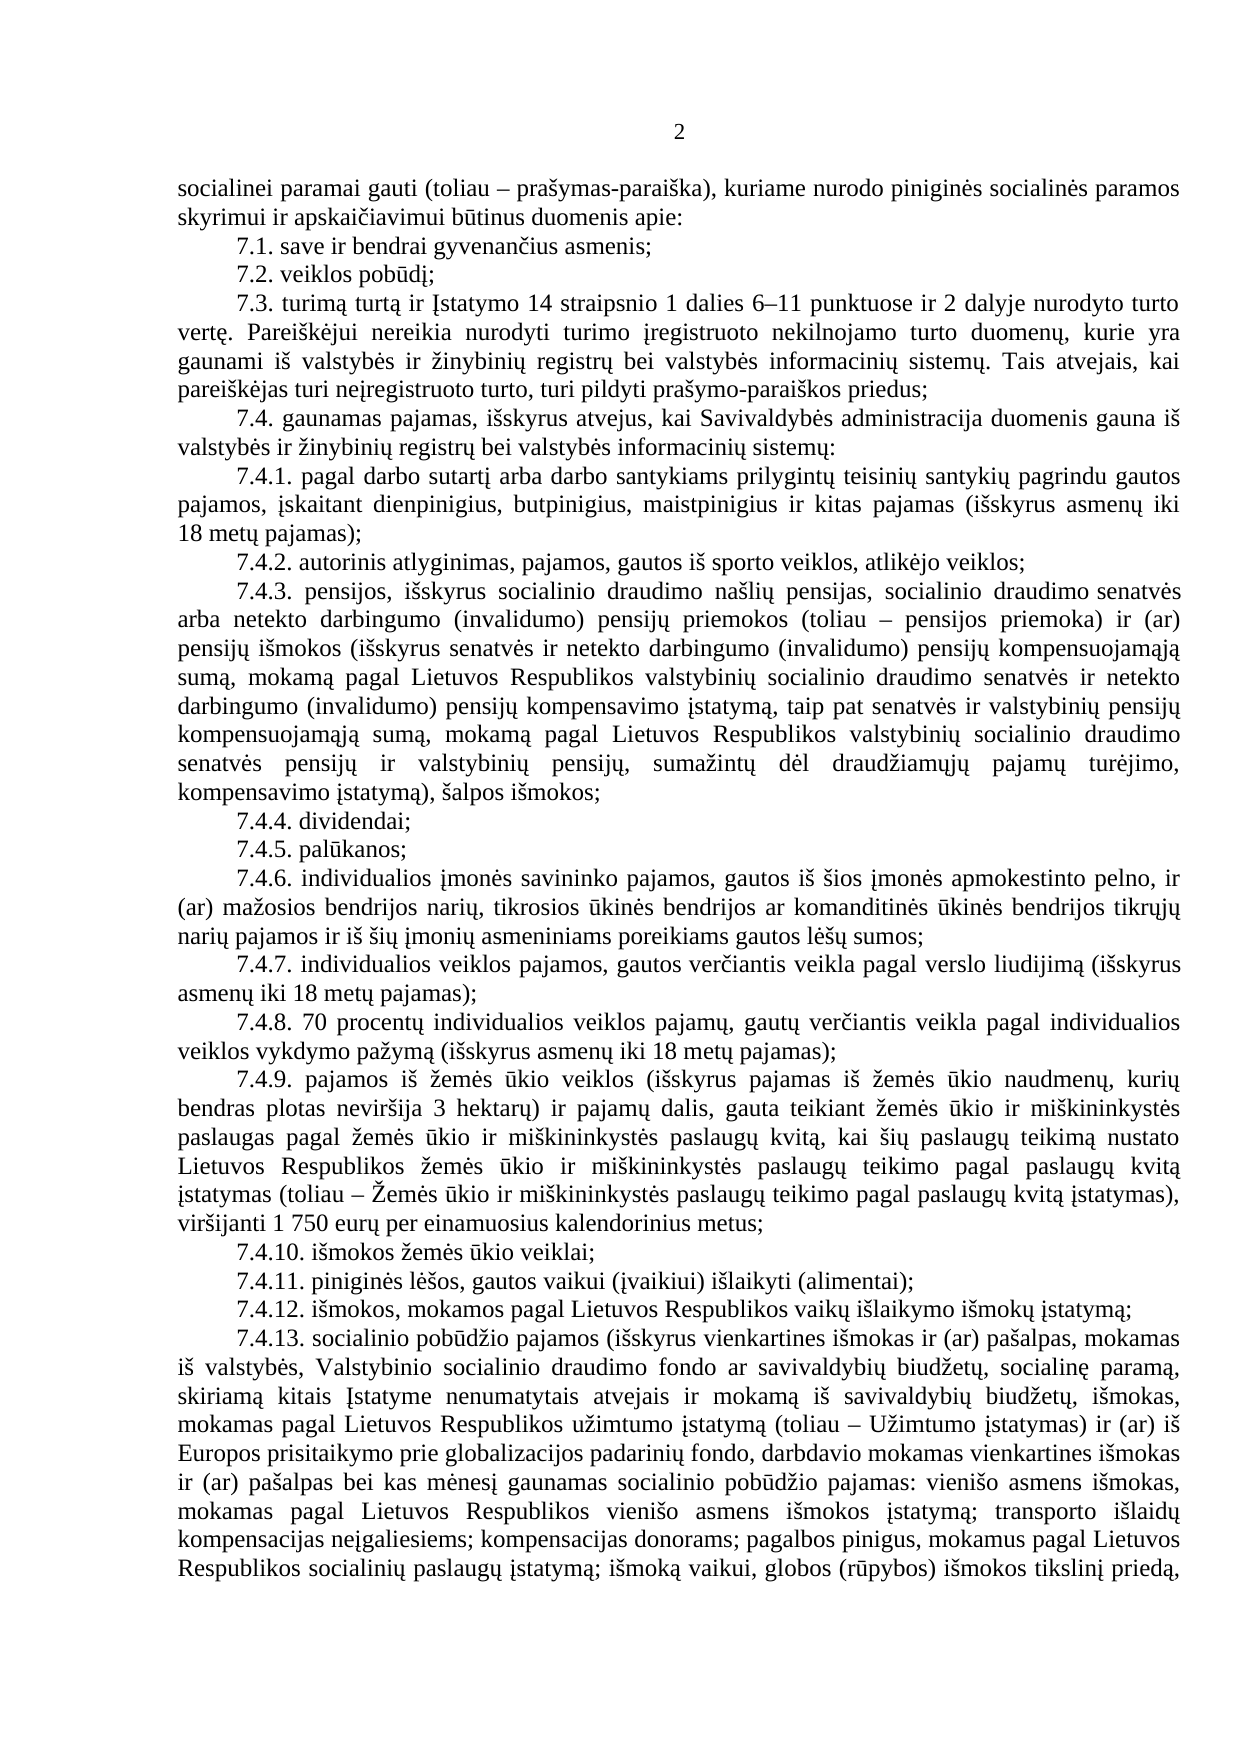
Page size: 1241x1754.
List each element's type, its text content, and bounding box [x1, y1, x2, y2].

text 7.4.13. socialinio pobūdžio pajamos (išskyrus vienkartines išmokas ir (ar) pašalpas, mokamas iš valstybės, Valstybinio socialinio draudimo fondo ar savivaldybių biudžetų, socialinę paramą, skiriamą kitais Įstatyme nenumatytais atvejais ir mokamą iš savivaldybių biudžetų, išmokas, mokamas pagal Lietuvos Respublikos užimtumo įstatymą (toliau – Užimtumo įstatymas) ir (ar) iš Europos prisitaikymo prie globalizacijos padarinių fondo, darbdavio mokamas vienkartines išmokas ir (ar) pašalpas bei kas mėnesį gaunamas socialinio pobūdžio pajamas: vienišo asmens išmokas, mokamas pagal Lietuvos Respublikos vienišo asmens išmokos įstatymą; transporto išlaidų kompensacijas neįgaliesiems; kompensacijas donorams; pagalbos pinigus, mokamus pagal Lietuvos Respublikos socialinių paslaugų įstatymą; išmoką vaikui, globos (rūpybos) išmokos tikslinį priedą, [177, 1323, 1181, 1582]
text 7.3. turimą turtą ir Įstatymo 14 straipsnio 1 dalies 6–11 punktuose ir 2 dalyje nurodyto turto vertę. Pareiškėjui nereikia nurodyti turimo įregistruoto nekilnojamo turto duomenų, kurie yra gaunami iš valstybės ir žinybinių registrų bei valstybės informacinių sistemų. Tais atvejais, kai pareiškėjas turi neįregistruoto turto, turi pildyti prašymo-paraiškos priedus; [177, 288, 1181, 403]
text 7.4.9. pajamos iš žemės ūkio veiklos (išskyrus pajamas iš žemės ūkio naudmenų, kurių bendras plotas neviršija 3 hektarų) ir pajamų dalis, gauta teikiant žemės ūkio ir miškininkystės paslaugas pagal žemės ūkio ir miškininkystės paslaugų kvitą, kai šių paslaugų teikimą nustato Lietuvos Respublikos žemės ūkio ir miškininkystės paslaugų teikimo pagal paslaugų kvitą įstatymas (toliau – Žemės ūkio ir miškininkystės paslaugų teikimo pagal paslaugų kvitą įstatymas), viršijanti 1 750 eurų per einamuosius kalendorinius metus; [177, 1064, 1181, 1237]
text 7.4.11. piniginės lėšos, gautos vaikui (įvaikiui) išlaikyti (alimentai); [177, 1266, 1181, 1294]
text 7.4.3. pensijos, išskyrus socialinio draudimo našlių pensijas, socialinio draudimo senatvės arba netekto darbingumo (invalidumo) pensijų priemokos (toliau – pensijos priemoka) ir (ar) pensijų išmokos (išskyrus senatvės ir netekto darbingumo (invalidumo) pensijų kompensuojamąją sumą, mokamą pagal Lietuvos Respublikos valstybinių socialinio draudimo senatvės ir netekto darbingumo (invalidumo) pensijų kompensavimo įstatymą, taip pat senatvės ir valstybinių pensijų kompensuojamąją sumą, mokamą pagal Lietuvos Respublikos valstybinių socialinio draudimo senatvės pensijų ir valstybinių pensijų, sumažintų dėl draudžiamųjų pajamų turėjimo, kompensavimo įstatymą), šalpos išmokos; [177, 576, 1181, 806]
text 7.1. save ir bendrai gyvenančius asmenis; [177, 231, 1181, 259]
text 7.4.5. palūkanos; [177, 834, 1181, 863]
text 7.4.6. individualios įmonės savininko pajamos, gautos iš šios įmonės apmokestinto pelno, ir (ar) mažosios bendrijos narių, tikrosios ūkinės bendrijos ar komanditinės ūkinės bendrijos tikrųjų narių pajamos ir iš šių įmonių asmeniniams poreikiams gautos lėšų sumos; [177, 863, 1181, 949]
text 7.4.12. išmokos, mokamos pagal Lietuvos Respublikos vaikų išlaikymo išmokų įstatymą; [177, 1294, 1181, 1323]
text 7.4.4. dividendai; [177, 806, 1181, 834]
text 7.4.10. išmokos žemės ūkio veiklai; [177, 1237, 1181, 1266]
text 7.4.8. 70 procentų individualios veiklos pajamų, gautų verčiantis veikla pagal individualios veiklos vykdymo pažymą (išskyrus asmenų iki 18 metų pajamas); [177, 1007, 1181, 1064]
text 7.4. gaunamas pajamas, išskyrus atvejus, kai Savivaldybės administracija duomenis gauna iš valstybės ir žinybinių registrų bei valstybės informacinių sistemų: [177, 403, 1181, 461]
text 7.4.1. pagal darbo sutartį arba darbo santykiams prilygintų teisinių santykių pagrindu gautos pajamos, įskaitant dienpinigius, butpinigius, maistpinigius ir kitas pajamas (išskyrus asmenų iki 18 metų pajamas); [177, 461, 1181, 547]
text 7.4.2. autorinis atlyginimas, pajamos, gautos iš sporto veiklos, atlikėjo veiklos; [177, 547, 1181, 576]
text socialinei paramai gauti (toliau – prašymas-paraiška), kuriame nurodo piniginės socialinės paramos skyrimui ir apskaičiavimui būtinus duomenis apie: [177, 173, 1181, 231]
text 7.4.7. individualios veiklos pajamos, gautos verčiantis veikla pagal verslo liudijimą (išskyrus asmenų iki 18 metų pajamas); [177, 949, 1181, 1007]
text 7.2. veiklos pobūdį; [177, 259, 1181, 288]
